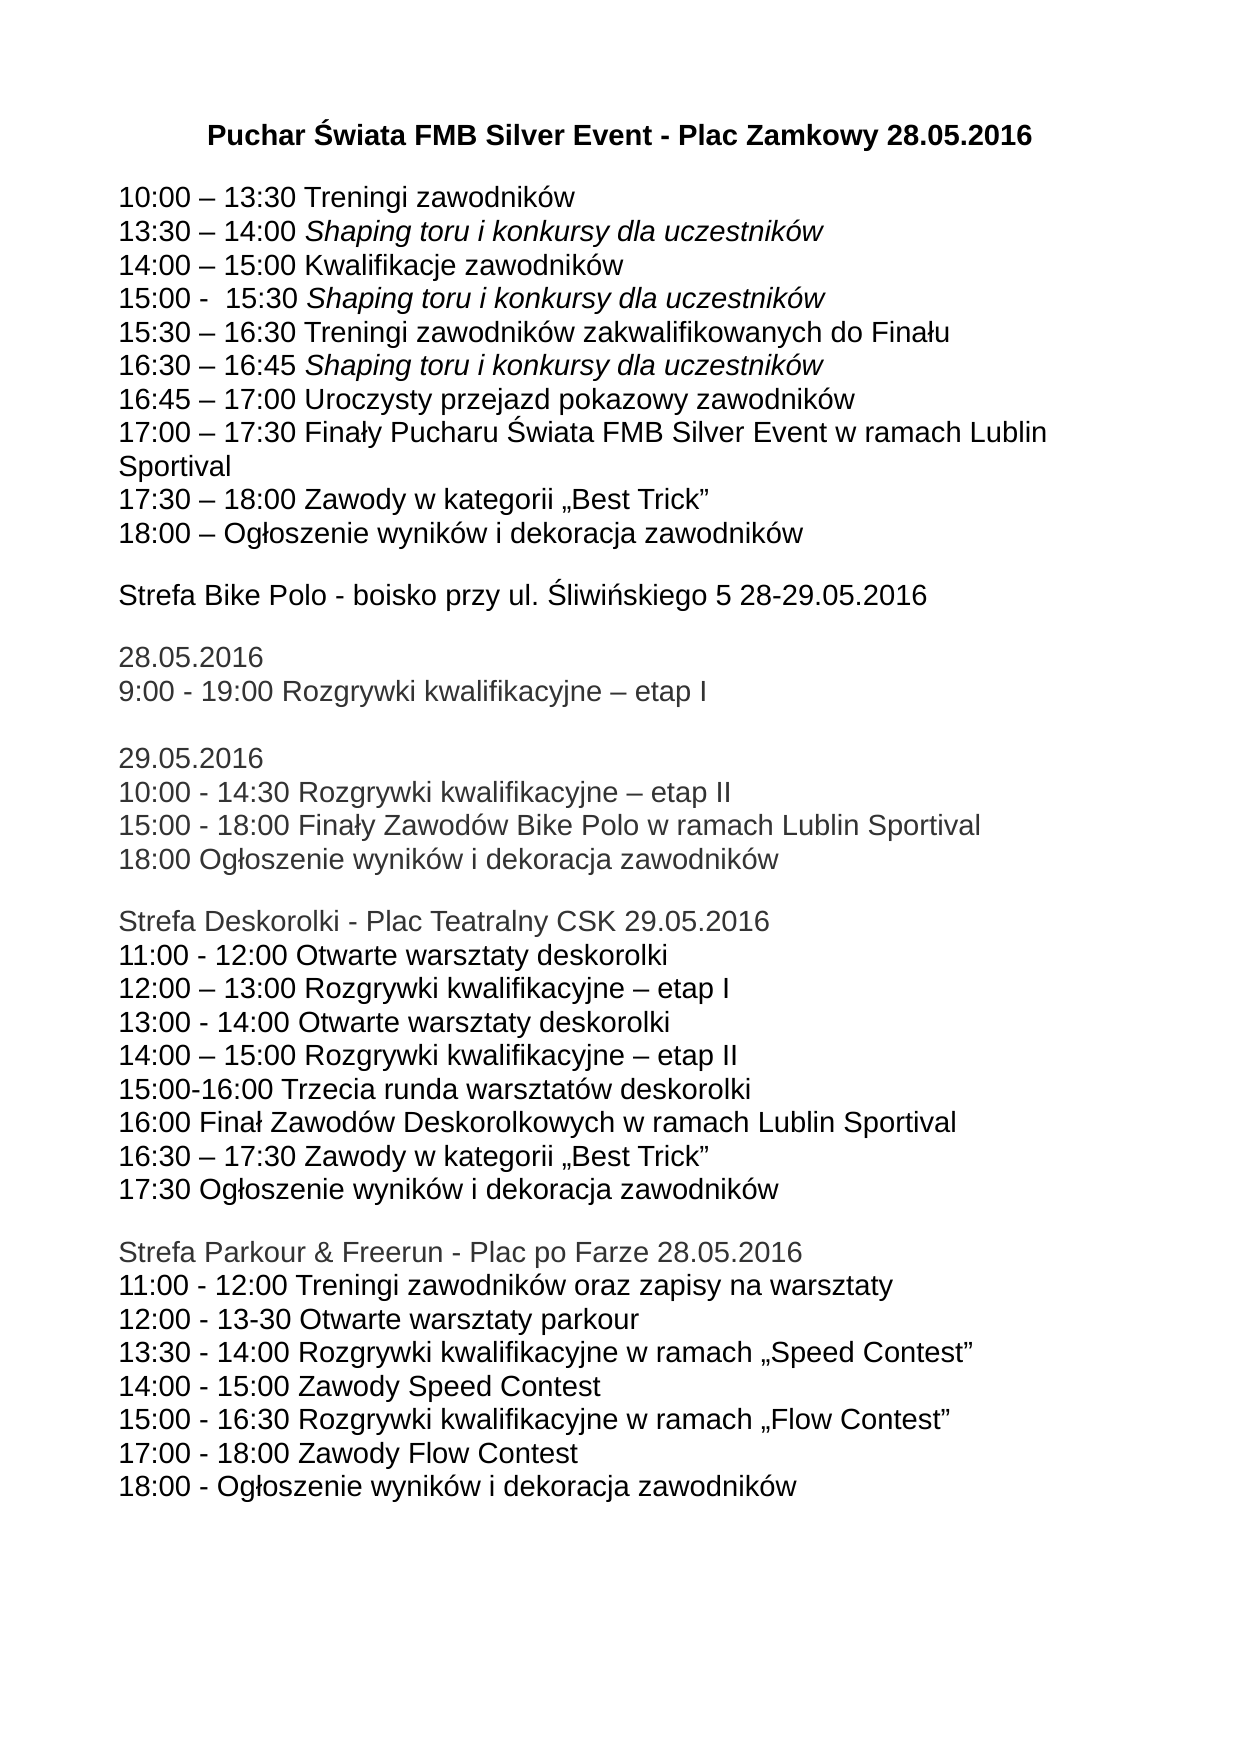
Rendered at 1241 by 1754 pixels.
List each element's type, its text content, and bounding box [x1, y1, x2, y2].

text 10:00 - 14:30 Rozgrywki kwalifikacyjne – etap II [118, 774, 1122, 808]
text 11:00 - 12:00 Otwarte warsztaty deskorolki [118, 937, 1122, 971]
text 18:00 – Ogłoszenie wyników i dekoracja zawodników [118, 516, 1122, 549]
text 17:30 Ogłoszenie wyników i dekoracja zawodników [118, 1172, 1122, 1206]
text 16:30 – 16:45 Shaping toru i konkursy dla uczestników [118, 348, 1122, 382]
text 13:30 - 14:00 Rozgrywki kwalifikacyjne w ramach „Speed Contest” [118, 1335, 1122, 1369]
text 17:30 – 18:00 Zawody w kategorii „Best Trick” [118, 482, 1122, 516]
text 18:00 - Ogłoszenie wyników i dekoracja zawodników [118, 1469, 1122, 1503]
text 13:30 – 14:00 Shaping toru i konkursy dla uczestników [118, 214, 1122, 247]
text 10:00 – 13:30 Treningi zawodników [118, 180, 1122, 214]
text 14:00 - 15:00 Zawody Speed Contest [118, 1369, 1122, 1402]
text 17:00 – 17:30 Finały Pucharu Świata FMB Silver Event w ramach Lublin Sportival [118, 415, 1122, 482]
text 15:00 - 18:00 Finały Zawodów Bike Polo w ramach Lublin Sportival [118, 808, 1122, 842]
text Strefa Deskorolki - Plac Teatralny CSK 29.05.2016 [118, 904, 1122, 937]
text 16:00 Finał Zawodów Deskorolkowych w ramach Lublin Sportival [118, 1105, 1122, 1139]
text 18:00 Ogłoszenie wyników i dekoracja zawodników [118, 842, 1122, 875]
text 15:00 - 16:30 Rozgrywki kwalifikacyjne w ramach „Flow Contest” [118, 1402, 1122, 1436]
text 12:00 – 13:00 Rozgrywki kwalifikacyjne – etap I [118, 971, 1122, 1004]
text 15:00-16:00 Trzecia runda warsztatów deskorolki [118, 1072, 1122, 1105]
text 15:30 – 16:30 Treningi zawodników zakwalifikowanych do Finału [118, 314, 1122, 348]
text 12:00 - 13-30 Otwarte warsztaty parkour [118, 1302, 1122, 1335]
text 14:00 – 15:00 Rozgrywki kwalifikacyjne – etap II [118, 1038, 1122, 1072]
text Puchar Świata FMB Silver Event - Plac Zamkowy 28.05.2016 [118, 118, 1122, 152]
text Strefa Parkour & Freerun - Plac po Farze 28.05.2016 [118, 1234, 1122, 1268]
text 15:00 - 15:30 Shaping toru i konkursy dla uczestników [118, 281, 1122, 314]
text 16:30 – 17:30 Zawody w kategorii „Best Trick” [118, 1139, 1122, 1172]
text 17:00 - 18:00 Zawody Flow Contest [118, 1436, 1122, 1469]
text 16:45 – 17:00 Uroczysty przejazd pokazowy zawodników [118, 382, 1122, 415]
text 13:00 - 14:00 Otwarte warsztaty deskorolki [118, 1004, 1122, 1038]
text 28.05.2016 [118, 640, 1122, 674]
text 14:00 – 15:00 Kwalifikacje zawodników [118, 247, 1122, 281]
text 11:00 - 12:00 Treningi zawodników oraz zapisy na warsztaty [118, 1268, 1122, 1302]
text Strefa Bike Polo - boisko przy ul. Śliwińskiego 5 28-29.05.2016 [118, 578, 1122, 612]
text 9:00 - 19:00 Rozgrywki kwalifikacyjne – etap I 29.05.2016 [118, 674, 1122, 774]
